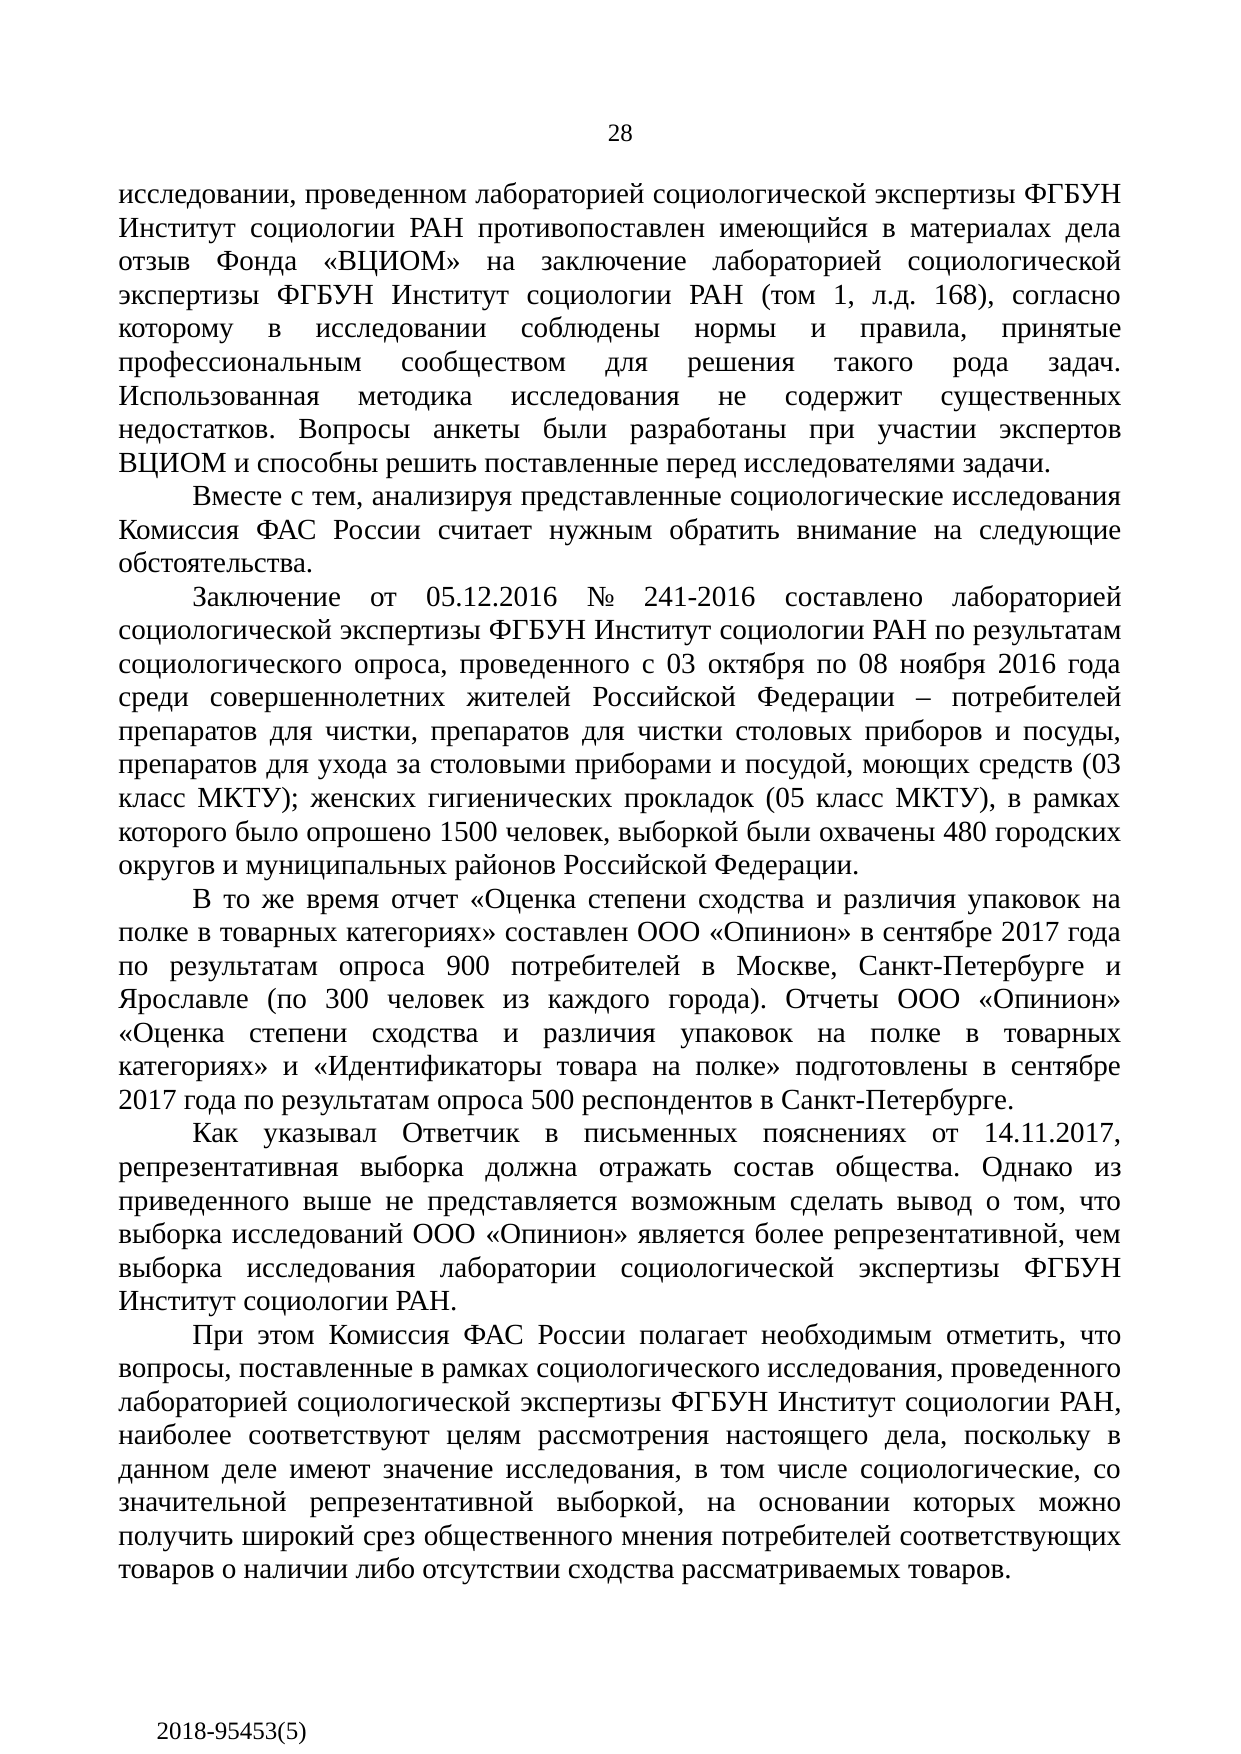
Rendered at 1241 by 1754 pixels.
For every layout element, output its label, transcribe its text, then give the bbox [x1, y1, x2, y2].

text Вместе с тем, анализируя представленные социологические исследования Комиссия ФАС России считает нужным обратить внимание на следующие обстоятельства. [118, 478, 1122, 579]
text исследовании, проведенном лабораторией социологической экспертизы ФГБУН Институт социологии РАН противопоставлен имеющийся в материалах дела отзыв Фонда «ВЦИОМ» на заключение лабораторией социологической экспертизы ФГБУН Институт социологии РАН (том 1, л.д. 168), согласно которому в исследовании соблюдены нормы и правила, принятые профессиональным сообществом для решения такого рода задач. Использованная методика исследования не содержит существенных недостатков. Вопросы анкеты были разработаны при участии экспертов ВЦИОМ и способны решить поставленные перед исследователями задачи. [118, 176, 1122, 478]
text Заключение от 05.12.2016 № 241-2016 составлено лабораторией социологической экспертизы ФГБУН Институт социологии РАН по результатам социологического опроса, проведенного с 03 октября по 08 ноября 2016 года среди совершеннолетних жителей Российской Федерации – потребителей препаратов для чистки, препаратов для чистки столовых приборов и посуды, препаратов для ухода за столовыми приборами и посудой, моющих средств (03 класс МКТУ); женских гигиенических прокладок (05 класс МКТУ), в рамках которого было опрошено 1500 человек, выборкой были охвачены 480 городских округов и муниципальных районов Российской Федерации. [118, 579, 1122, 881]
text При этом Комиссия ФАС России полагает необходимым отметить, что вопросы, поставленные в рамках социологического исследования, проведенного лабораторией социологической экспертизы ФГБУН Институт социологии РАН, наиболее соответствуют целям рассмотрения настоящего дела, поскольку в данном деле имеют значение исследования, в том числе социологические, со значительной репрезентативной выборкой, на основании которых можно получить широкий срез общественного мнения потребителей соответствующих товаров о наличии либо отсутствии сходства рассматриваемых товаров. [118, 1317, 1122, 1585]
text В то же время отчет «Оценка степени сходства и различия упаковок на полке в товарных категориях» составлен ООО «Опинион» в сентябре 2017 года по результатам опроса 900 потребителей в Москве, Санкт-Петербурге и Ярославле (по 300 человек из каждого города). Отчеты ООО «Опинион» «Оценка степени сходства и различия упаковок на полке в товарных категориях» и «Идентификаторы товара на полке» подготовлены в сентябре 2017 года по результатам опроса 500 респондентов в Санкт-Петербурге. [118, 881, 1122, 1116]
text Как указывал Ответчик в письменных пояснениях от 14.11.2017, репрезентативная выборка должна отражать состав общества. Однако из приведенного выше не представляется возможным сделать вывод о том, что выборка исследований ООО «Опинион» является более репрезентативной, чем выборка исследования лаборатории социологической экспертизы ФГБУН Институт социологии РАН. [118, 1116, 1122, 1317]
